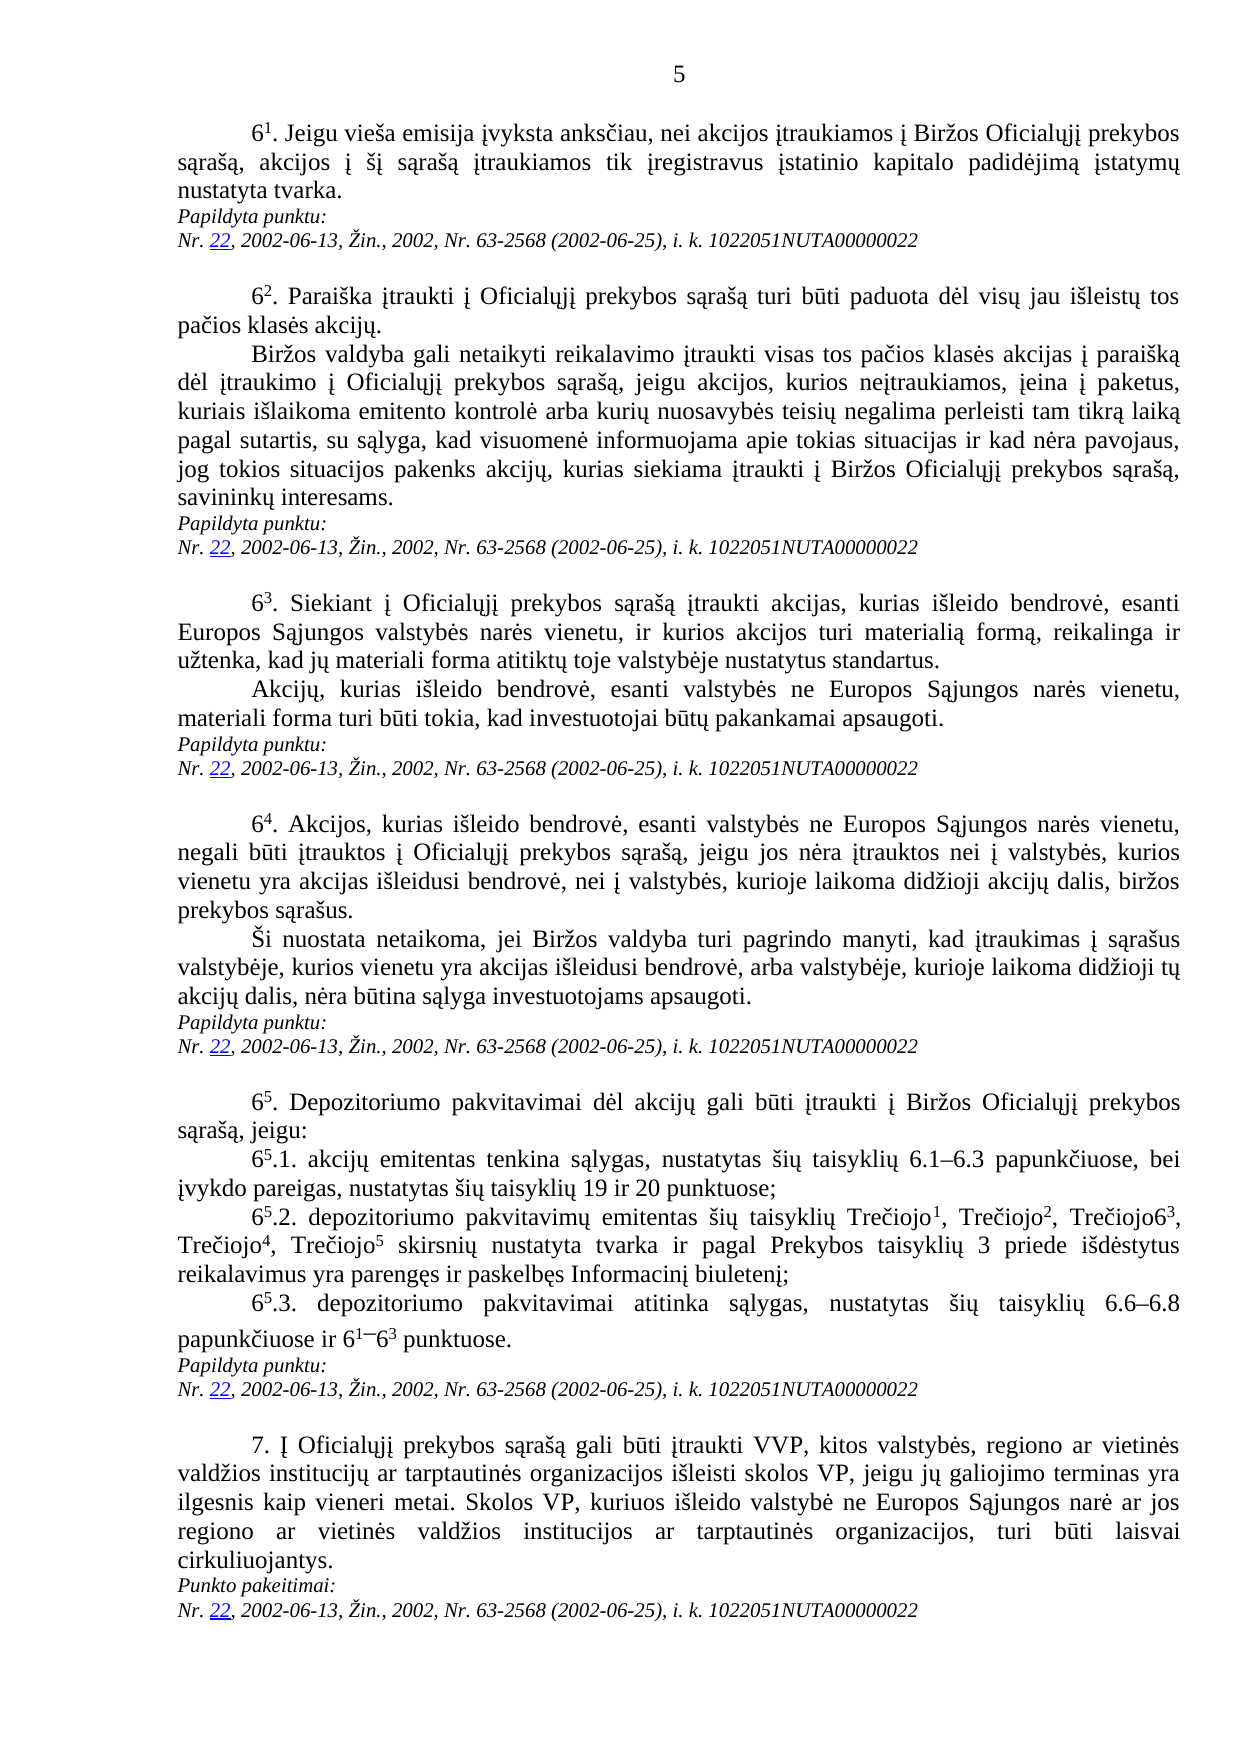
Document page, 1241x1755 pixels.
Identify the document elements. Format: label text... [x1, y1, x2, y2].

text Papildyta punktu: [177, 1353, 1181, 1377]
text Nr. 22, 2002-06-13, Žin., 2002, Nr. 63-2568 (2002-06-25), i. k. 1022051NUTA00000022 [177, 1597, 1181, 1622]
text Nr. 22, 2002-06-13, Žin., 2002, Nr. 63-2568 (2002-06-25), i. k. 1022051NUTA00000022 [177, 1034, 1181, 1058]
text 61. Jeigu vieša emisija įvyksta anksčiau, nei akcijos įtraukiamos į Biržos Oficialųjį prekybos sąrašą, akcijos į šį sąrašą įtraukiamos tik įregistravus įstatinio kapitalo padidėjimą įstatymų nustatyta tvarka. [177, 118, 1181, 204]
text Papildyta punktu: [177, 204, 1181, 228]
text Nr. 22, 2002-06-13, Žin., 2002, Nr. 63-2568 (2002-06-25), i. k. 1022051NUTA00000022 [177, 756, 1181, 780]
text 62. Paraiška įtraukti į Oficialųjį prekybos sąrašą turi būti paduota dėl visų jau išleistų tos pačios klasės akcijų. [177, 281, 1181, 339]
text Nr. 22, 2002-06-13, Žin., 2002, Nr. 63-2568 (2002-06-25), i. k. 1022051NUTA00000022 [177, 228, 1181, 252]
text 65.1. akcijų emitentas tenkina sąlygas, nustatytas šių taisyklių 6.1–6.3 papunkčiuose, bei įvykdo pareigas, nustatytas šių taisyklių 19 ir 20 punktuose; [177, 1144, 1181, 1202]
text Nr. 22, 2002-06-13, Žin., 2002, Nr. 63-2568 (2002-06-25), i. k. 1022051NUTA00000022 [177, 535, 1181, 559]
text Nr. 22, 2002-06-13, Žin., 2002, Nr. 63-2568 (2002-06-25), i. k. 1022051NUTA00000022 [177, 1377, 1181, 1401]
text Punkto pakeitimai: [177, 1573, 1181, 1597]
text 65.2. depozitoriumo pakvitavimų emitentas šių taisyklių Trečiojo1, Trečiojo2, Trečiojo63, Trečiojo4, Trečiojo5 skirsnių nustatyta tvarka ir pagal Prekybos taisyklių 3 priede išdėstytus reikalavimus yra parengęs ir paskelbęs Informacinį biuletenį; [177, 1202, 1181, 1288]
text Papildyta punktu: [177, 732, 1181, 756]
text Biržos valdyba gali netaikyti reikalavimo įtraukti visas tos pačios klasės akcijas į paraišką dėl įtraukimo į Oficialųjį prekybos sąrašą, jeigu akcijos, kurios neįtraukiamos, įeina į paketus, kuriais išlaikoma emitento kontrolė arba kurių nuosavybės teisių negalima perleisti tam tikrą laiką pagal sutartis, su sąlyga, kad visuomenė informuojama apie tokias situacijas ir kad nėra pavojaus, jog tokios situacijos pakenks akcijų, kurias siekiama įtraukti į Biržos Oficialųjį prekybos sąrašą, savininkų interesams. [177, 339, 1181, 511]
text 63. Siekiant į Oficialųjį prekybos sąrašą įtraukti akcijas, kurias išleido bendrovė, esanti Europos Sąjungos valstybės narės vienetu, ir kurios akcijos turi materialią formą, reikalinga ir užtenka, kad jų materiali forma atitiktų toje valstybėje nustatytus standartus. [177, 588, 1181, 674]
text 64. Akcijos, kurias išleido bendrovė, esanti valstybės ne Europos Sąjungos narės vienetu, negali būti įtrauktos į Oficialųjį prekybos sąrašą, jeigu jos nėra įtrauktos nei į valstybės, kurios vienetu yra akcijas išleidusi bendrovė, nei į valstybės, kurioje laikoma didžioji akcijų dalis, biržos prekybos sąrašus. [177, 809, 1181, 924]
text Papildyta punktu: [177, 511, 1181, 535]
text Ši nuostata netaikoma, jei Biržos valdyba turi pagrindo manyti, kad įtraukimas į sąrašus valstybėje, kurios vienetu yra akcijas išleidusi bendrovė, arba valstybėje, kurioje laikoma didžioji tų akcijų dalis, nėra būtina sąlyga investuotojams apsaugoti. [177, 924, 1181, 1010]
text 65.3. depozitoriumo pakvitavimai atitinka sąlygas, nustatytas šių taisyklių 6.6–6.8 papunkčiuose ir 61–63 punktuose. [177, 1288, 1181, 1353]
text Akcijų, kurias išleido bendrovė, esanti valstybės ne Europos Sąjungos narės vienetu, materiali forma turi būti tokia, kad investuotojai būtų pakankamai apsaugoti. [177, 674, 1181, 732]
text 7. Į Oficialųjį prekybos sąrašą gali būti įtraukti VVP, kitos valstybės, regiono ar vietinės valdžios institucijų ar tarptautinės organizacijos išleisti skolos VP, jeigu jų galiojimo terminas yra ilgesnis kaip vieneri metai. Skolos VP, kuriuos išleido valstybė ne Europos Sąjungos narė ar jos regiono ar vietinės valdžios institucijos ar tarptautinės organizacijos, turi būti laisvai cirkuliuojantys. [177, 1430, 1181, 1573]
text Papildyta punktu: [177, 1010, 1181, 1034]
text 65. Depozitoriumo pakvitavimai dėl akcijų gali būti įtraukti į Biržos Oficialųjį prekybos sąrašą, jeigu: [177, 1087, 1181, 1144]
